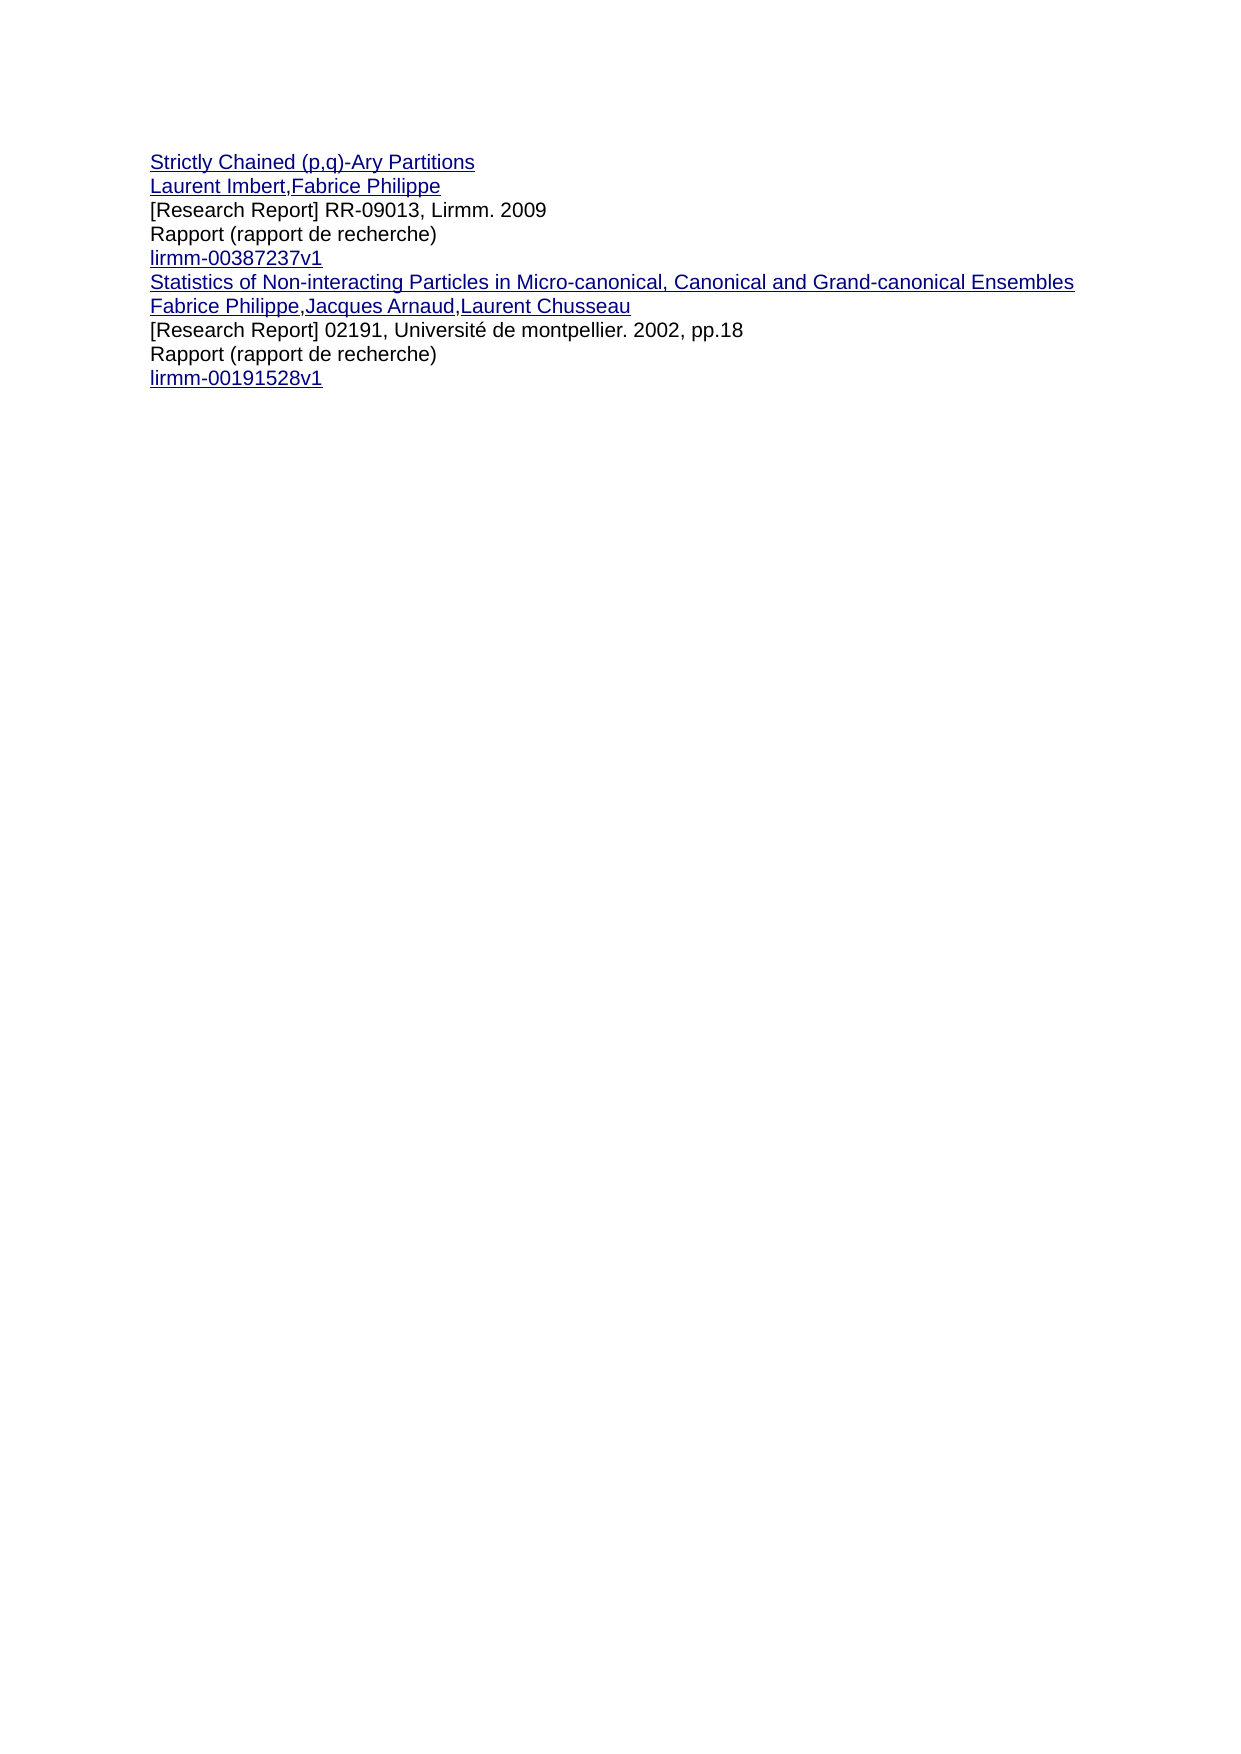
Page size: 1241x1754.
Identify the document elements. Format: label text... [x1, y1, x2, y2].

table_cell Statistics of Non-interacting Particles in Micro-canonical, Canonical and Grand-canonical Ensembles Fabrice Philippe,Jacques Arnaud,Laurent Chusseau [Research Report] 02191, Université de montpellier. 2002, pp.18 Rapport (rapport de recherche) lirmm-00191528v1 [150, 270, 1090, 389]
table_header Strictly Chained (p,q)-Ary Partitions Laurent Imbert,Fabrice Philippe [Research Report] RR-09013, Lirmm. 2009 Rapport (rapport de recherche) lirmm-00387237v1 [150, 150, 1090, 270]
